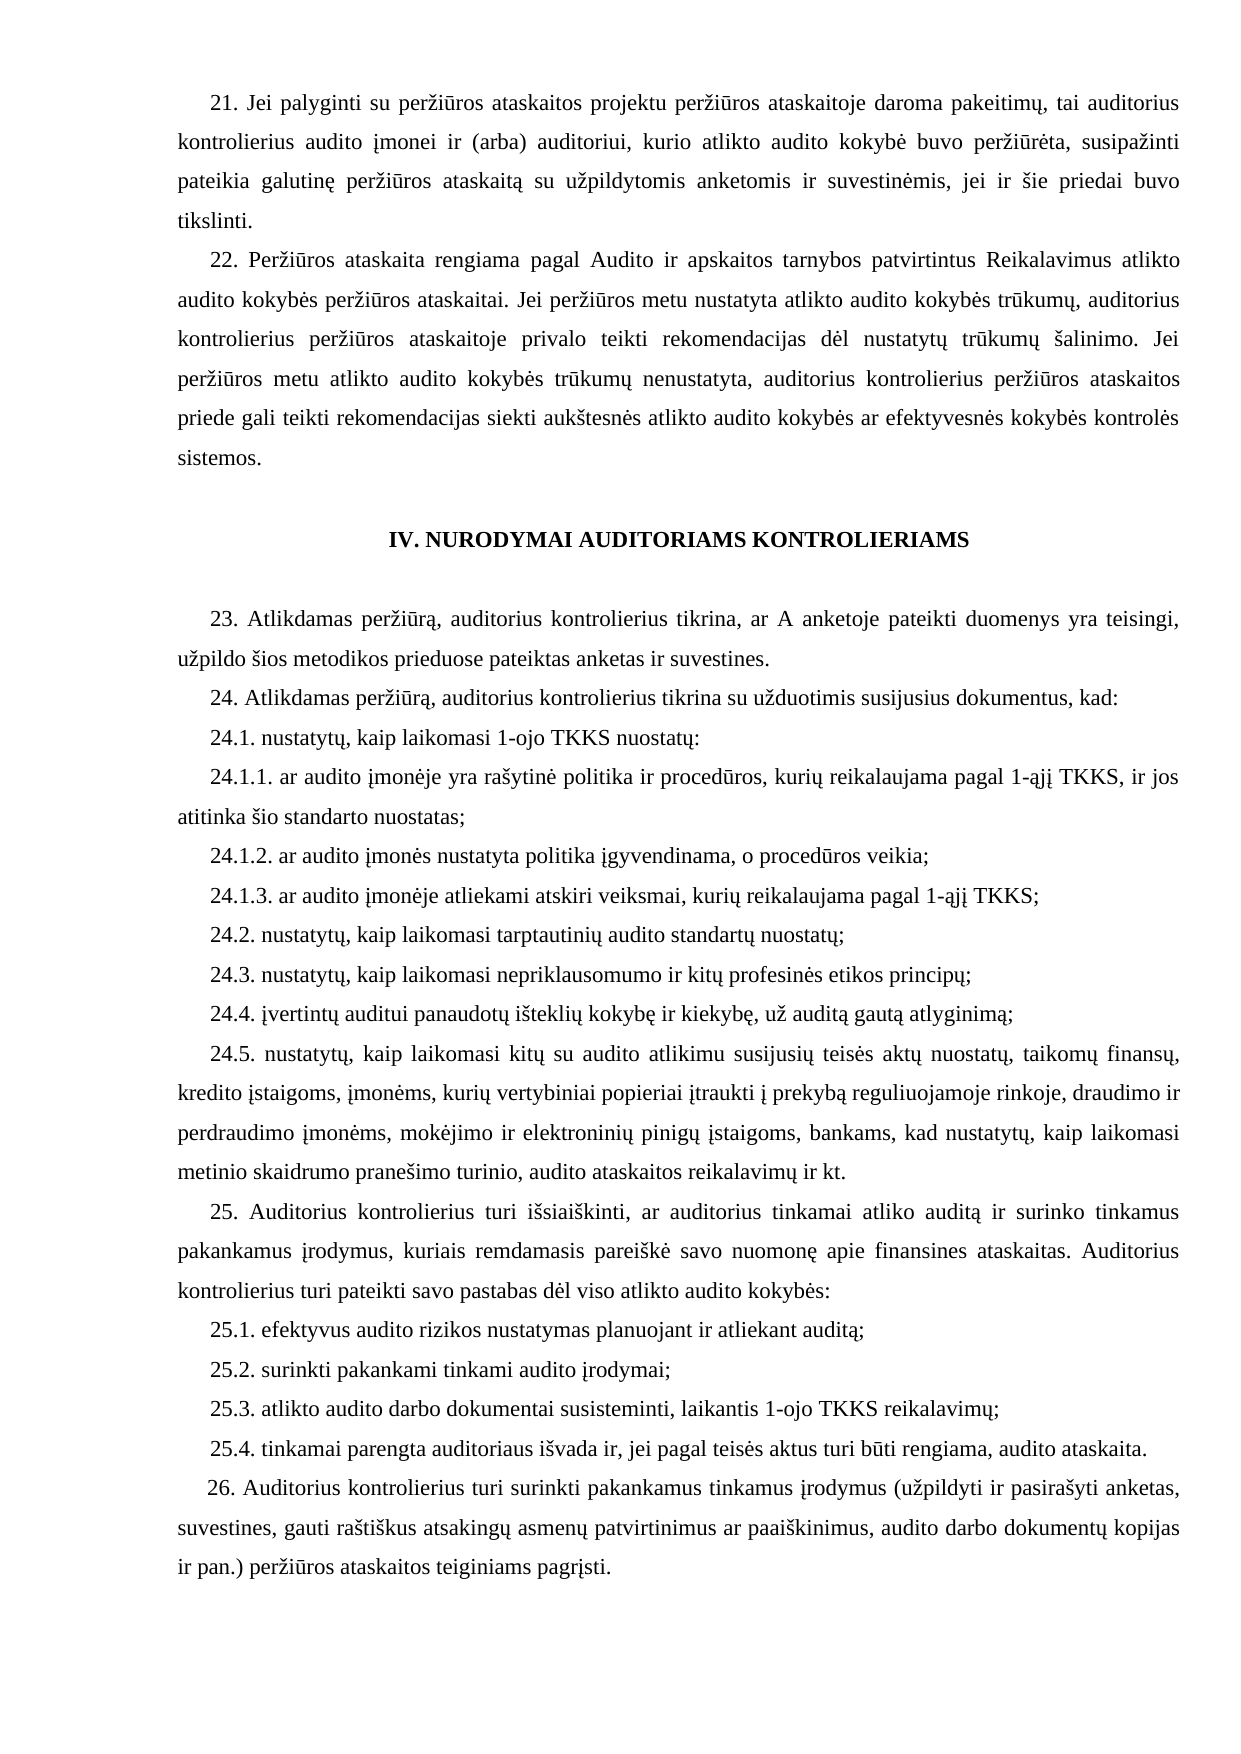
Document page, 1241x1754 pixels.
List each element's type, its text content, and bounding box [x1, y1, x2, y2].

text 21. Jei palyginti su peržiūros ataskaitos projektu peržiūros ataskaitoje daroma pakeitimų, tai auditorius kontrolierius audito įmonei ir (arba) auditoriui, kurio atlikto audito kokybė buvo peržiūrėta, susipažinti pateikia galutinę peržiūros ataskaitą su užpildytomis anketomis ir suvestinėmis, jei ir šie priedai buvo tikslinti. [177, 89, 1181, 233]
text 22. Peržiūros ataskaita rengiama pagal Audito ir apskaitos tarnybos patvirtintus Reikalavimus atlikto audito kokybės peržiūros ataskaitai. Jei peržiūros metu nustatyta atlikto audito kokybės trūkumų, auditorius kontrolierius peržiūros ataskaitoje privalo teikti rekomendacijas dėl nustatytų trūkumų šalinimo. Jei peržiūros metu atlikto audito kokybės trūkumų nenustatyta, auditorius kontrolierius peržiūros ataskaitos priede gali teikti rekomendacijas siekti aukštesnės atlikto audito kokybės ar efektyvesnės kokybės kontrolės sistemos. [177, 247, 1181, 470]
text 24.1.3. ar audito įmonėje atliekami atskiri veiksmai, kurių reikalaujama pagal 1-ąjį TKKS; [177, 882, 1181, 908]
text 24. Atlikdamas peržiūrą, auditorius kontrolierius tikrina su užduotimis susijusius dokumentus, kad: [177, 684, 1181, 711]
text 25.2. surinkti pakankami tinkami audito įrodymai; [177, 1356, 1181, 1382]
text 26. Auditorius kontrolierius turi surinkti pakankamus tinkamus įrodymus (užpildyti ir pasirašyti anketas, suvestines, gauti raštiškus atsakingų asmenų patvirtinimus ar paaiškinimus, audito darbo dokumentų kopijas ir pan.) peržiūros ataskaitos teiginiams pagrįsti. [177, 1474, 1181, 1579]
text 25.3. atlikto audito darbo dokumentai susisteminti, laikantis 1-ojo TKKS reikalavimų; [177, 1395, 1181, 1421]
text IV. NURODYMAI AUDITORIAMS KONTROLIERIAMS [177, 527, 1181, 553]
text 24.4. įvertintų auditui panaudotų išteklių kokybę ir kiekybę, už auditą gautą atlyginimą; [177, 1000, 1181, 1027]
text 24.3. nustatytų, kaip laikomasi nepriklausomumo ir kitų profesinės etikos principų; [177, 961, 1181, 987]
text 24.1.1. ar audito įmonėje yra rašytinė politika ir procedūros, kurių reikalaujama pagal 1-ąjį TKKS, ir jos atitinka šio standarto nuostatas; [177, 763, 1181, 829]
text 24.2. nustatytų, kaip laikomasi tarptautinių audito standartų nuostatų; [177, 921, 1181, 948]
text 24.1. nustatytų, kaip laikomasi 1-ojo TKKS nuostatų: [177, 724, 1181, 750]
text 24.5. nustatytų, kaip laikomasi kitų su audito atlikimu susijusių teisės aktų nuostatų, taikomų finansų, kredito įstaigoms, įmonėms, kurių vertybiniai popieriai įtraukti į prekybą reguliuojamoje rinkoje, draudimo ir perdraudimo įmonėms, mokėjimo ir elektroninių pinigų įstaigoms, bankams, kad nustatytų, kaip laikomasi metinio skaidrumo pranešimo turinio, audito ataskaitos reikalavimų ir kt. [177, 1040, 1181, 1184]
text 23. Atlikdamas peržiūrą, auditorius kontrolierius tikrina, ar A anketoje pateikti duomenys yra teisingi, užpildo šios metodikos prieduose pateiktas anketas ir suvestines. [177, 606, 1181, 671]
text 24.1.2. ar audito įmonės nustatyta politika įgyvendinama, o procedūros veikia; [177, 842, 1181, 869]
text 25. Auditorius kontrolierius turi išsiaiškinti, ar auditorius tinkamai atliko auditą ir surinko tinkamus pakankamus įrodymus, kuriais remdamasis pareiškė savo nuomonę apie finansines ataskaitas. Auditorius kontrolierius turi pateikti savo pastabas dėl viso atlikto audito kokybės: [177, 1198, 1181, 1303]
text 25.4. tinkamai parengta auditoriaus išvada ir, jei pagal teisės aktus turi būti rengiama, audito ataskaita. [177, 1434, 1181, 1461]
text 25.1. efektyvus audito rizikos nustatymas planuojant ir atliekant auditą; [177, 1316, 1181, 1342]
